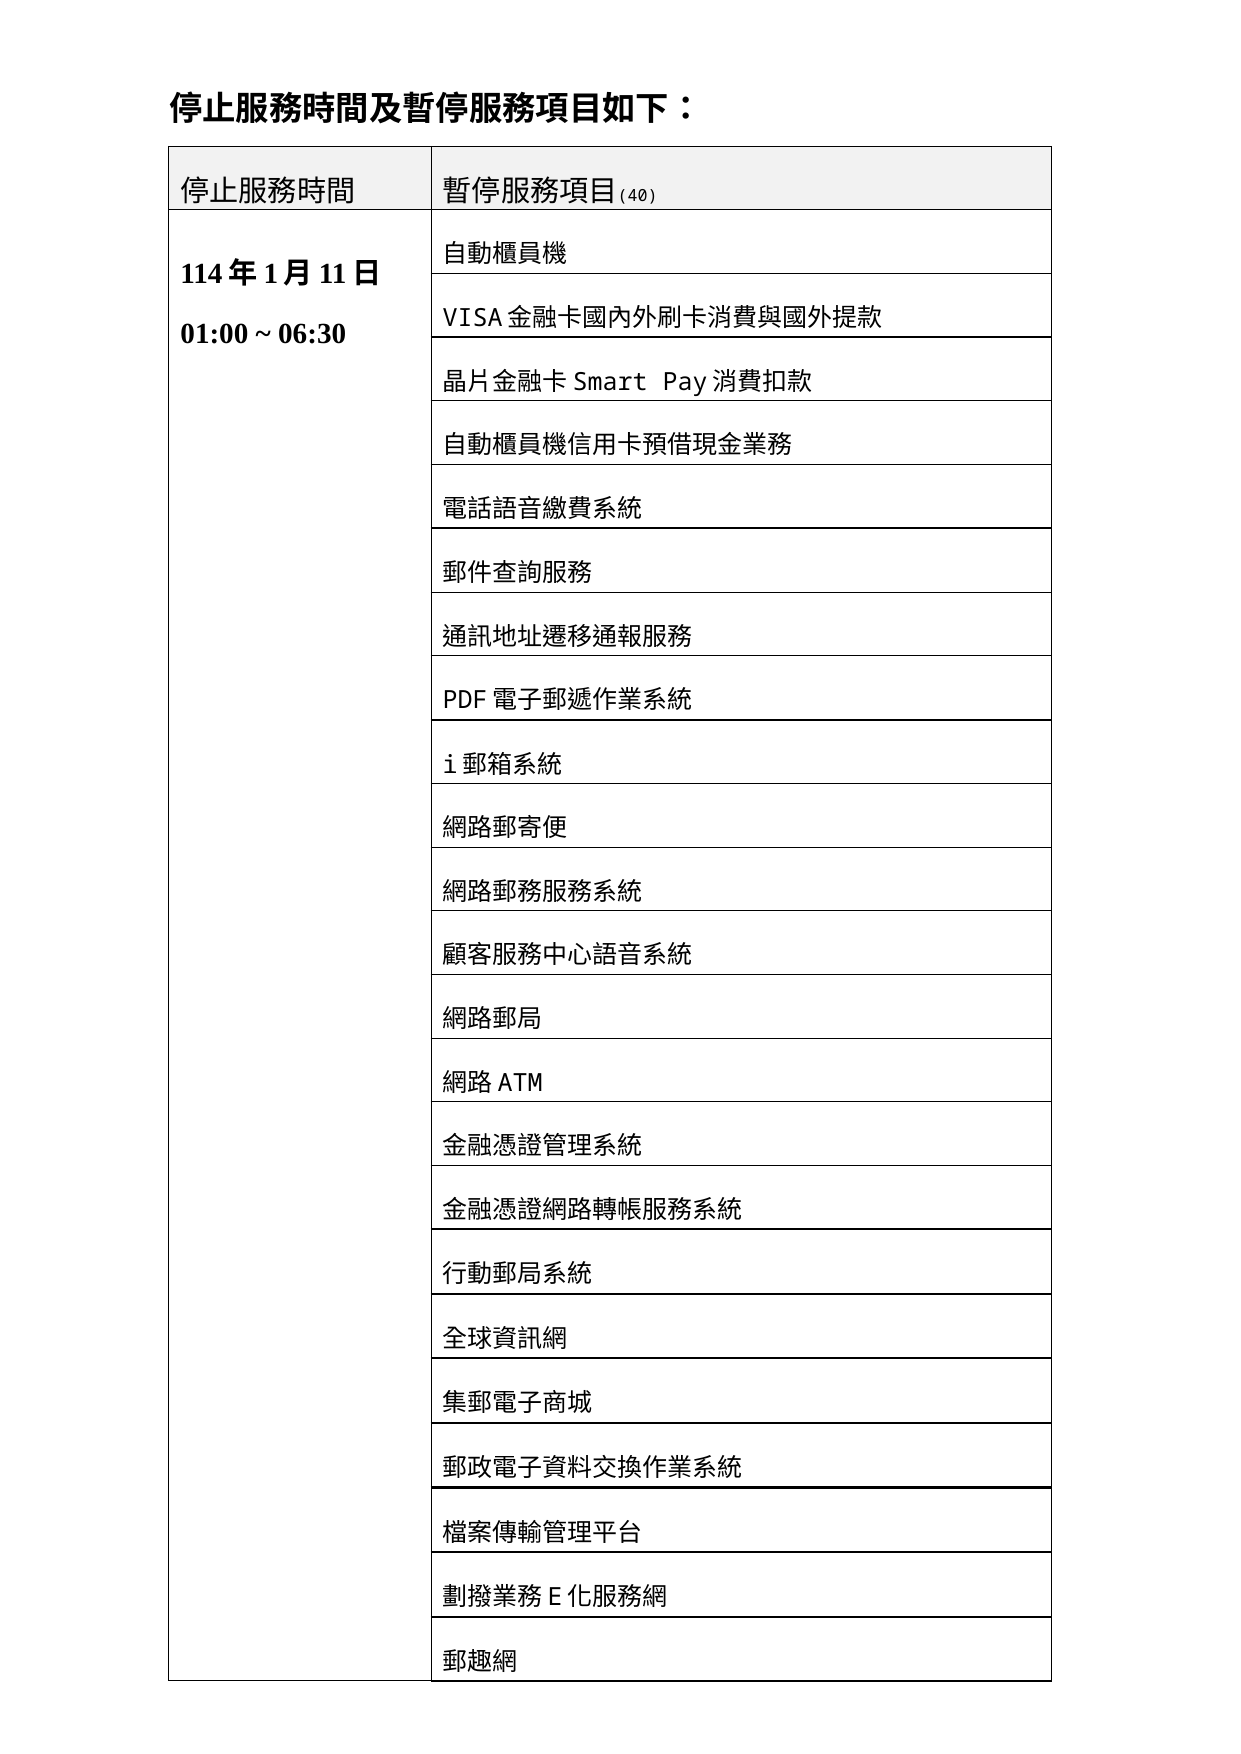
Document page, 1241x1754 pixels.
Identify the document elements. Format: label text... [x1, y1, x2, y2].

table_cell 網路郵務服務系統 [432, 848, 1051, 910]
text 停止服務時間及暫停服務項目如下： [169, 64, 1076, 127]
table_cell 郵政電子資料交換作業系統 [432, 1424, 1051, 1486]
table_header 停止服務時間 [169, 147, 431, 209]
table_cell 金融憑證網路轉帳服務系統 [432, 1166, 1051, 1228]
table_cell 劃撥業務E化服務網 [432, 1553, 1051, 1616]
table_cell 晶片金融卡Smart Pay消費扣款 [432, 338, 1051, 400]
table_cell 114年1月11日 01:00 ~ 06:30 [169, 210, 431, 1680]
table_cell 行動郵局系統 [432, 1230, 1051, 1293]
table_cell 電話語音繳費系統 [432, 465, 1051, 527]
table_cell 自動櫃員機 [432, 210, 1051, 273]
table_cell 郵趣網 [432, 1618, 1051, 1680]
table_cell 自動櫃員機信用卡預借現金業務 [432, 401, 1051, 463]
table_cell 全球資訊網 [432, 1295, 1051, 1357]
table_cell 通訊地址遷移通報服務 [432, 593, 1051, 655]
table_cell 網路郵寄便 [432, 784, 1051, 847]
table_cell 網路郵局 [432, 975, 1051, 1037]
table_cell i郵箱系統 [432, 721, 1051, 783]
table_cell 金融憑證管理系統 [432, 1102, 1051, 1164]
table_header 暫停服務項目(40) [432, 147, 1051, 209]
table_cell 檔案傳輸管理平台 [432, 1489, 1051, 1551]
table_cell PDF電子郵遞作業系統 [432, 656, 1051, 719]
table_cell VISA金融卡國內外刷卡消費與國外提款 [432, 274, 1051, 336]
table_cell 集郵電子商城 [432, 1359, 1051, 1422]
table_cell 郵件查詢服務 [432, 529, 1051, 592]
table_cell 網路ATM [432, 1039, 1051, 1101]
table_cell 顧客服務中心語音系統 [432, 911, 1051, 974]
